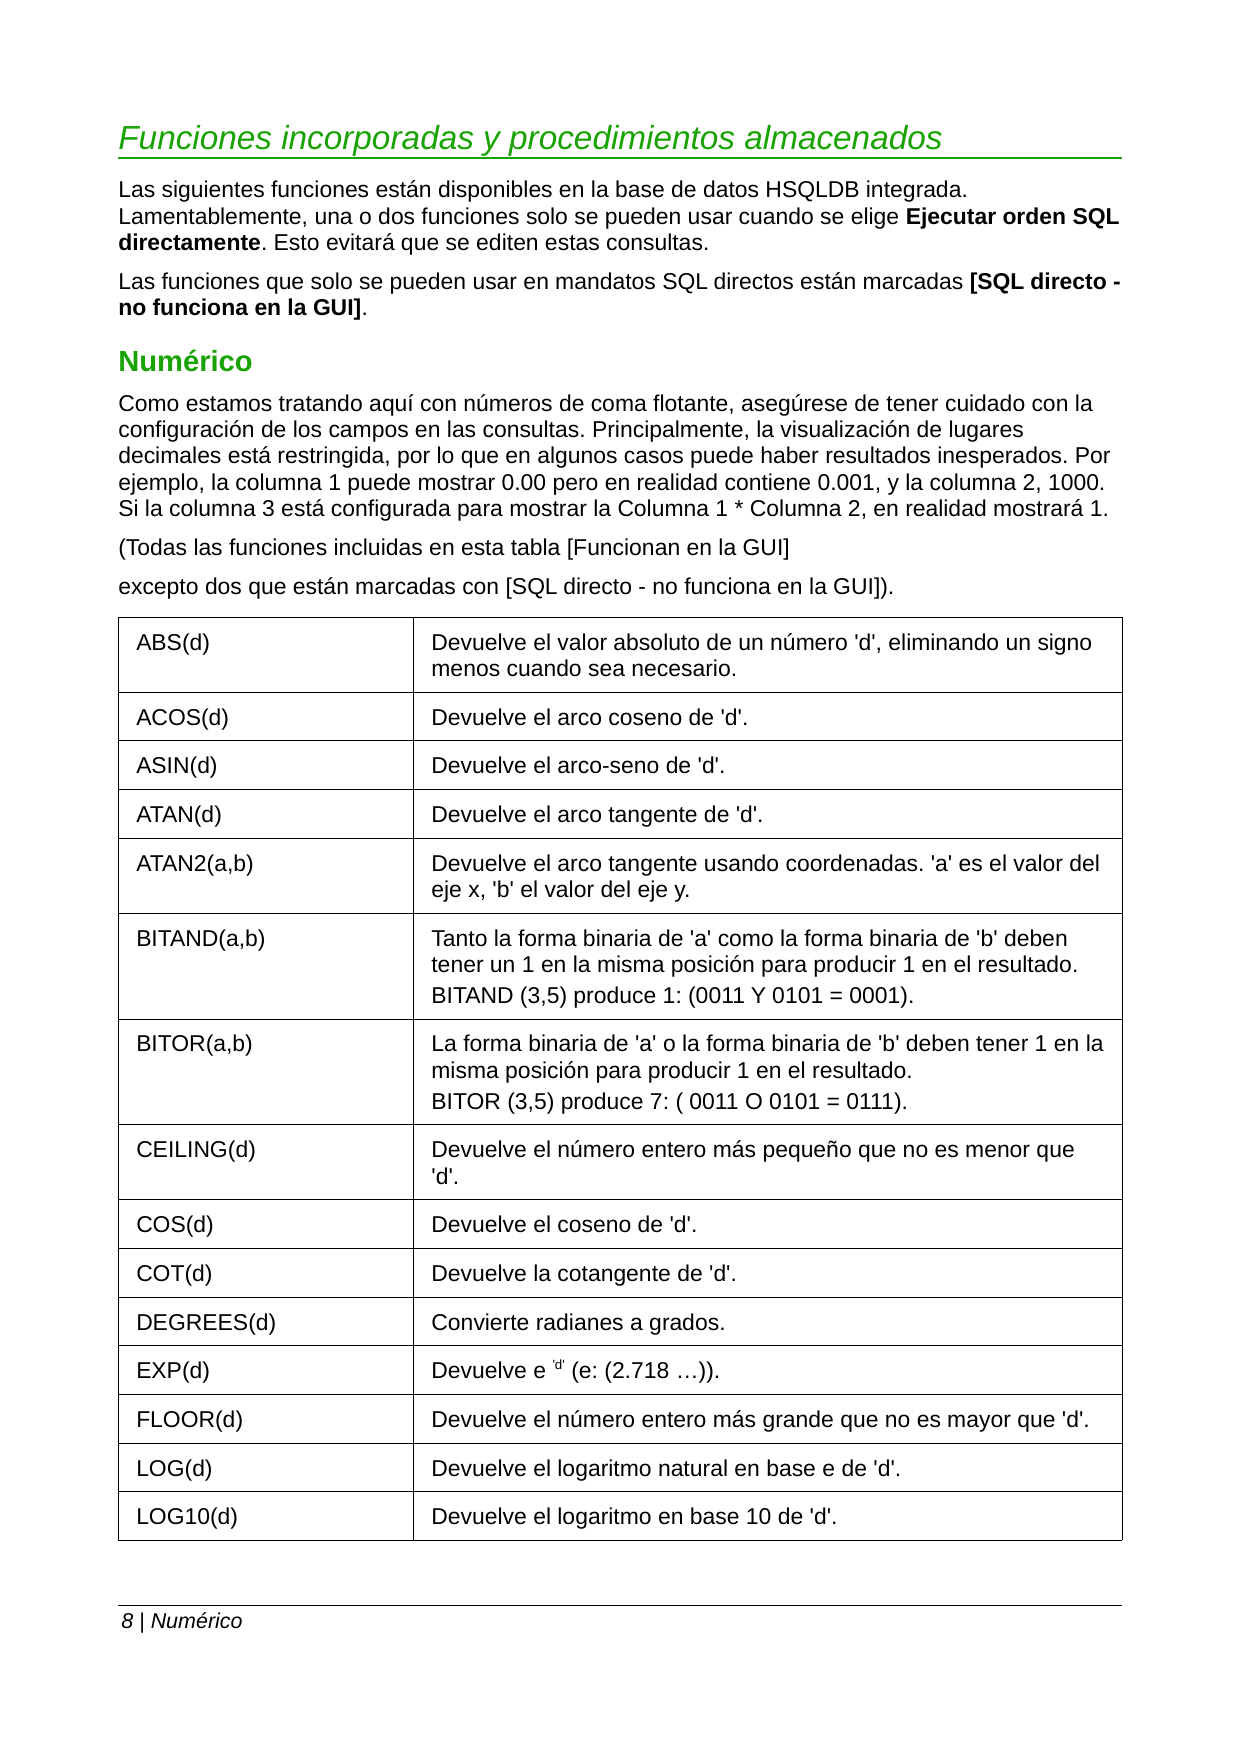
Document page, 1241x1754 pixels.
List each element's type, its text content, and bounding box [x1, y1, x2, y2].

subtitle Funciones incorporadas y procedimientos almacenados [118, 118, 1122, 157]
table_cell FLOOR(d) [119, 1395, 413, 1443]
table_cell Devuelve la cotangente de 'd'. [414, 1249, 1122, 1297]
table_cell Devuelve el número entero más grande que no es mayor que 'd'. [414, 1395, 1122, 1443]
table_header ABS(d) [119, 618, 413, 692]
table_cell BITAND(a,b) [119, 914, 413, 1018]
table_cell ACOS(d) [119, 693, 413, 740]
text Las funciones que solo se pueden usar en mandatos SQL directos están marcadas [SQL directo - no funciona en la GUI]. [118, 268, 1122, 321]
table_cell Devuelve el número entero más pequeño que no es menor que 'd'. [414, 1125, 1122, 1199]
text (Todas las funciones incluidas en esta tabla [Funcionan en la GUI] [118, 534, 1122, 560]
table_cell COT(d) [119, 1249, 413, 1297]
table_cell Devuelve el coseno de 'd'. [414, 1200, 1122, 1248]
text Como estamos tratando aquí con números de coma flotante, asegúrese de tener cuidado con la configuración de los campos en las consultas. Principalmente, la visualización de lugares decimales está restringida, por lo que en algunos casos puede haber resultados inesperados. Por ejemplo, la columna 1 puede mostrar 0.00 pero en realidad contiene 0.001, y la columna 2, 1000. Si la columna 3 está configurada para mostrar la Columna 1 * Columna 2, en realidad mostrará 1. [118, 389, 1122, 521]
text excepto dos que están marcadas con [SQL directo - no funciona en la GUI]). [118, 573, 1122, 599]
table_cell Devuelve el arco tangente usando coordenadas. 'a' es el valor del eje x, 'b' el valor del eje y. [414, 839, 1122, 913]
table_cell CEILING(d) [119, 1125, 413, 1199]
table_cell Devuelve el logaritmo en base 10 de 'd'. [414, 1492, 1122, 1540]
table_cell BITOR(a,b) [119, 1020, 413, 1124]
table_cell ASIN(d) [119, 741, 413, 789]
table_cell La forma binaria de 'a' o la forma binaria de 'b' deben tener 1 en la misma posición para producir 1 en el resultado. BITOR (3,5) produce 7: ( 0011 O 0101 = 0111). [414, 1020, 1122, 1124]
table_cell DEGREES(d) [119, 1298, 413, 1345]
table_header Devuelve el valor absoluto de un número 'd', eliminando un signo menos cuando sea necesario. [414, 618, 1122, 692]
table_cell COS(d) [119, 1200, 413, 1248]
table_cell Devuelve el logaritmo natural en base e de 'd'. [414, 1444, 1122, 1491]
table_cell EXP(d) [119, 1346, 413, 1394]
subtitle Numérico [118, 344, 1122, 378]
table_cell Devuelve el arco coseno de 'd'. [414, 693, 1122, 740]
table_cell LOG(d) [119, 1444, 413, 1491]
table_cell LOG10(d) [119, 1492, 413, 1540]
table_cell Tanto la forma binaria de 'a' como la forma binaria de 'b' deben tener un 1 en la misma posición para producir 1 en el resultado. BITAND (3,5) produce 1: (0011 Y 0101 = 0001). [414, 914, 1122, 1018]
table_cell Devuelve el arco-seno de 'd'. [414, 741, 1122, 789]
table_cell ATAN(d) [119, 790, 413, 838]
table_cell ATAN2(a,b) [119, 839, 413, 913]
table_cell Convierte radianes a grados. [414, 1298, 1122, 1345]
text Las siguientes funciones están disponibles en la base de datos HSQLDB integrada. Lamentablemente, una o dos funciones solo se pueden usar cuando se elige Ejecutar orden SQL directamente. Esto evitará que se editen estas consultas. [118, 176, 1122, 255]
table_cell Devuelve e 'd' (e: (2.718 …)). [414, 1346, 1122, 1394]
table_cell Devuelve el arco tangente de 'd'. [414, 790, 1122, 838]
